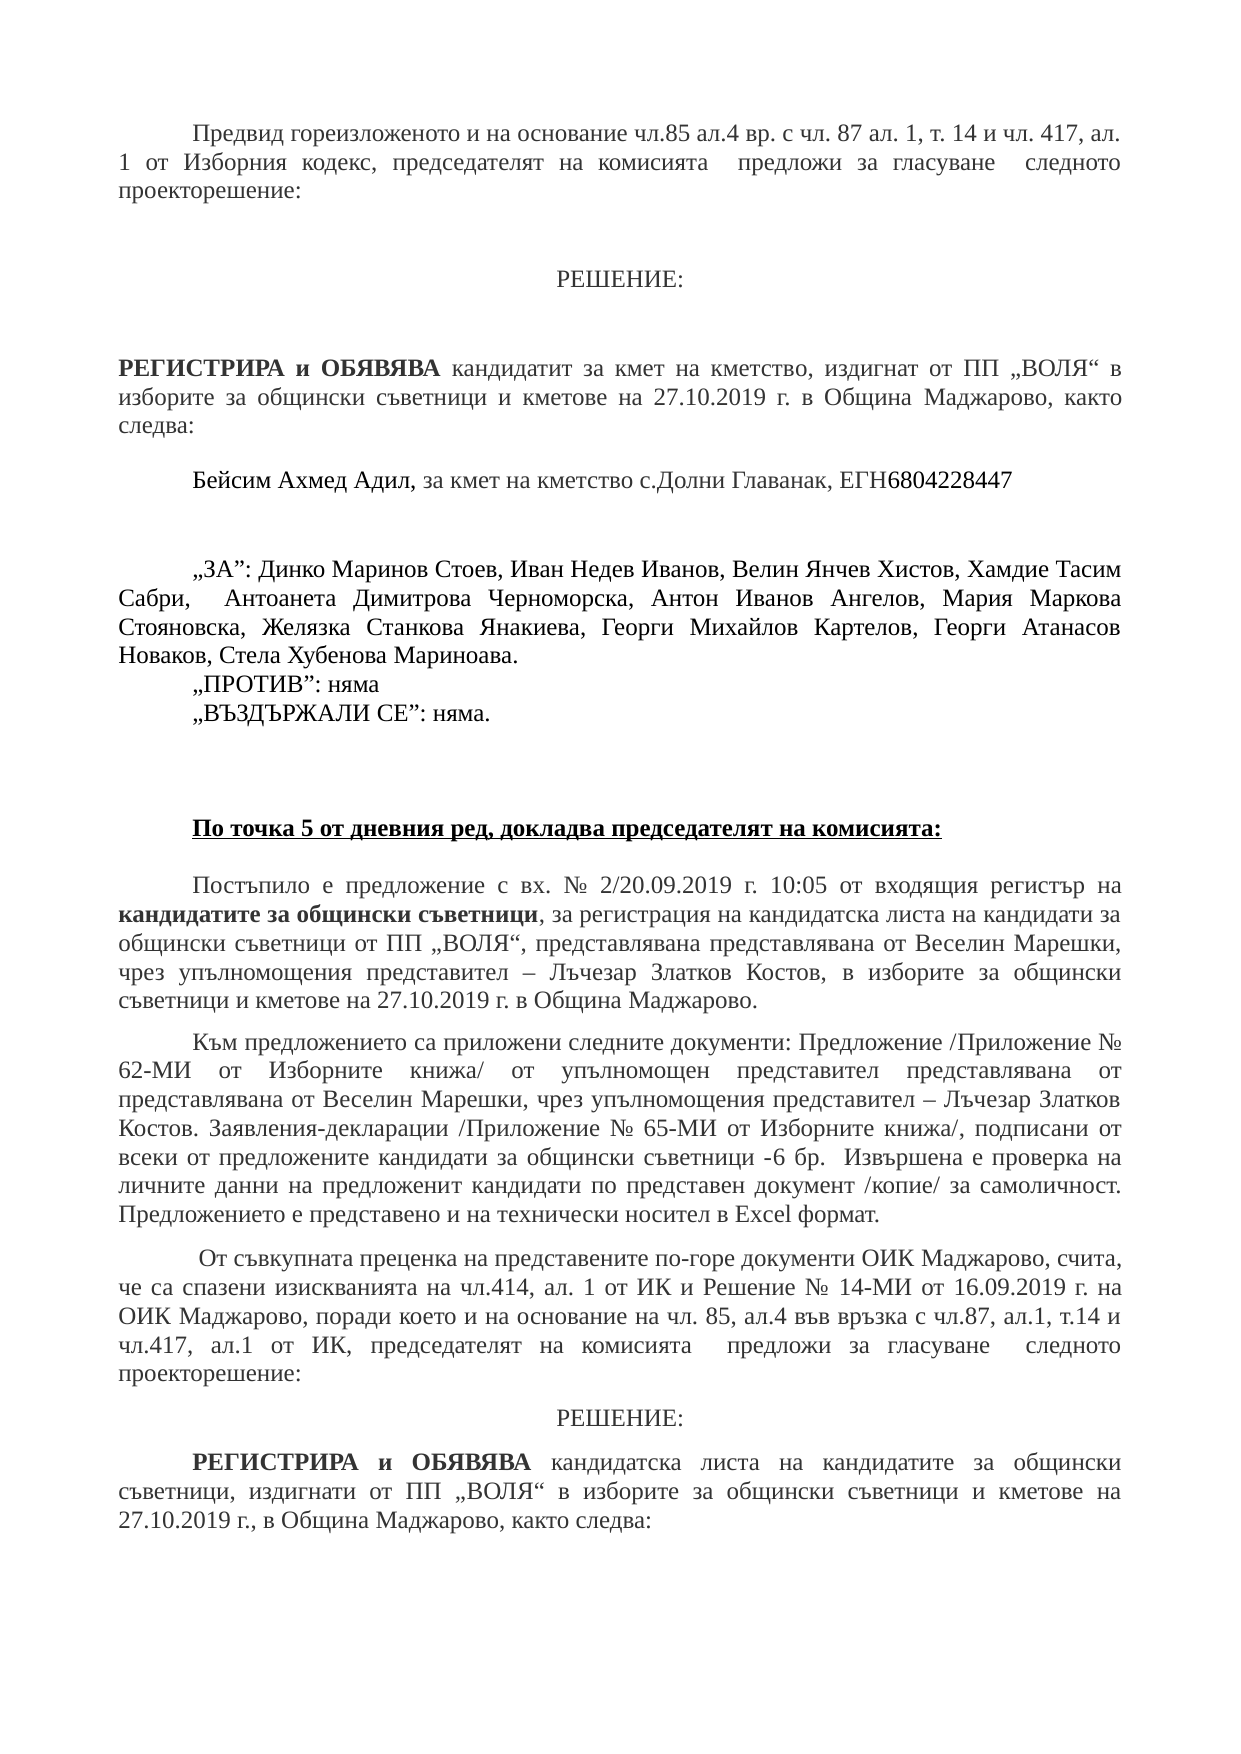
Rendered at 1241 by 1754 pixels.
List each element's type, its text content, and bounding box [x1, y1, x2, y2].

text РЕШЕНИЕ: [118, 1403, 1122, 1432]
text По точка 5 от дневния ред, докладва председателят на комисията: [118, 813, 1122, 842]
text „ВЪЗДЪРЖАЛИ СЕ”: няма. [118, 698, 1122, 727]
text Предвид гореизложеното и на основание чл.85 ал.4 вр. с чл. 87 ал. 1, т. 14 и чл. 417, ал. 1 от Изборния кодекс, председателят на комисията предложи за гласуване следното проекторешение: [118, 118, 1122, 204]
text РЕШЕНИЕ: [118, 264, 1122, 293]
text „ПРОТИВ”: няма [118, 669, 1122, 698]
text От съвкупната преценка на представените по-горе документи ОИК Маджарово, счита, че са спазени изискванията на чл.414, ал. 1 от ИК и Решение № 14-МИ от 16.09.2019 г. на ОИК Маджарово, поради което и на основание на чл. 85, ал.4 във връзка с чл.87, ал.1, т.14 и чл.417, ал.1 от ИК, председателят на комисията предложи за гласуване следното проекторешение: [118, 1243, 1122, 1387]
text Към предложението са приложени следните документи: Предложение /Приложение № 62-МИ от Изборните книжа/ от упълномощен представител представлявана от представлявана от Веселин Марешки, чрез упълномощения представител – Лъчезар Златков Костов. Заявления-декларации /Приложение № 65-МИ от Изборните книжа/, подписани от всеки от предложените кандидати за общински съветници -6 бр. Извършена е проверка на личните данни на предложенит кандидати по представен документ /копие/ за самоличност. Предложението е представено и на технически носител в Еxcel формат. [118, 1027, 1122, 1228]
text „ЗА”: Динко Маринов Стоев, Иван Недев Иванов, Велин Янчев Хистов, Хамдие Тасим Сабри, Антоанета Димитрова Черноморска, Антон Иванов Ангелов, Мария Маркова Стояновска, Желязка Станкова Янакиева, Георги Михайлов Картелов, Георги Атанасов Новаков, Стела Хубенова Мариноава. [118, 554, 1122, 669]
text РЕГИСТРИРА и ОБЯВЯВА кандидатит за кмет на кметство, издигнат от ПП „ВОЛЯ“ в изборите за общински съветници и кметове на 27.10.2019 г. в Община Маджарово, както следва: [118, 353, 1122, 439]
text Постъпило е предложение с вх. № 2/20.09.2019 г. 10:05 от входящия регистър на кандидатите за общински съветници, за регистрация на кандидатска листа на кандидати за общински съветници от ПП „ВОЛЯ“, представлявана представлявана от Веселин Марешки, чрез упълномощения представител – Лъчезар Златков Костов, в изборите за общински съветници и кметове на 27.10.2019 г. в Община Маджарово. [118, 870, 1122, 1014]
text РЕГИСТРИРА и ОБЯВЯВА кандидатска листа на кандидатите за общински съветници, издигнати от ПП „ВОЛЯ“ в изборите за общински съветници и кметове на 27.10.2019 г., в Община Маджарово, както следва: [118, 1447, 1122, 1533]
text Бейсим Ахмед Адил, за кмет на кметство с.Долни Главанак, ЕГН6804228447 [118, 465, 1122, 494]
